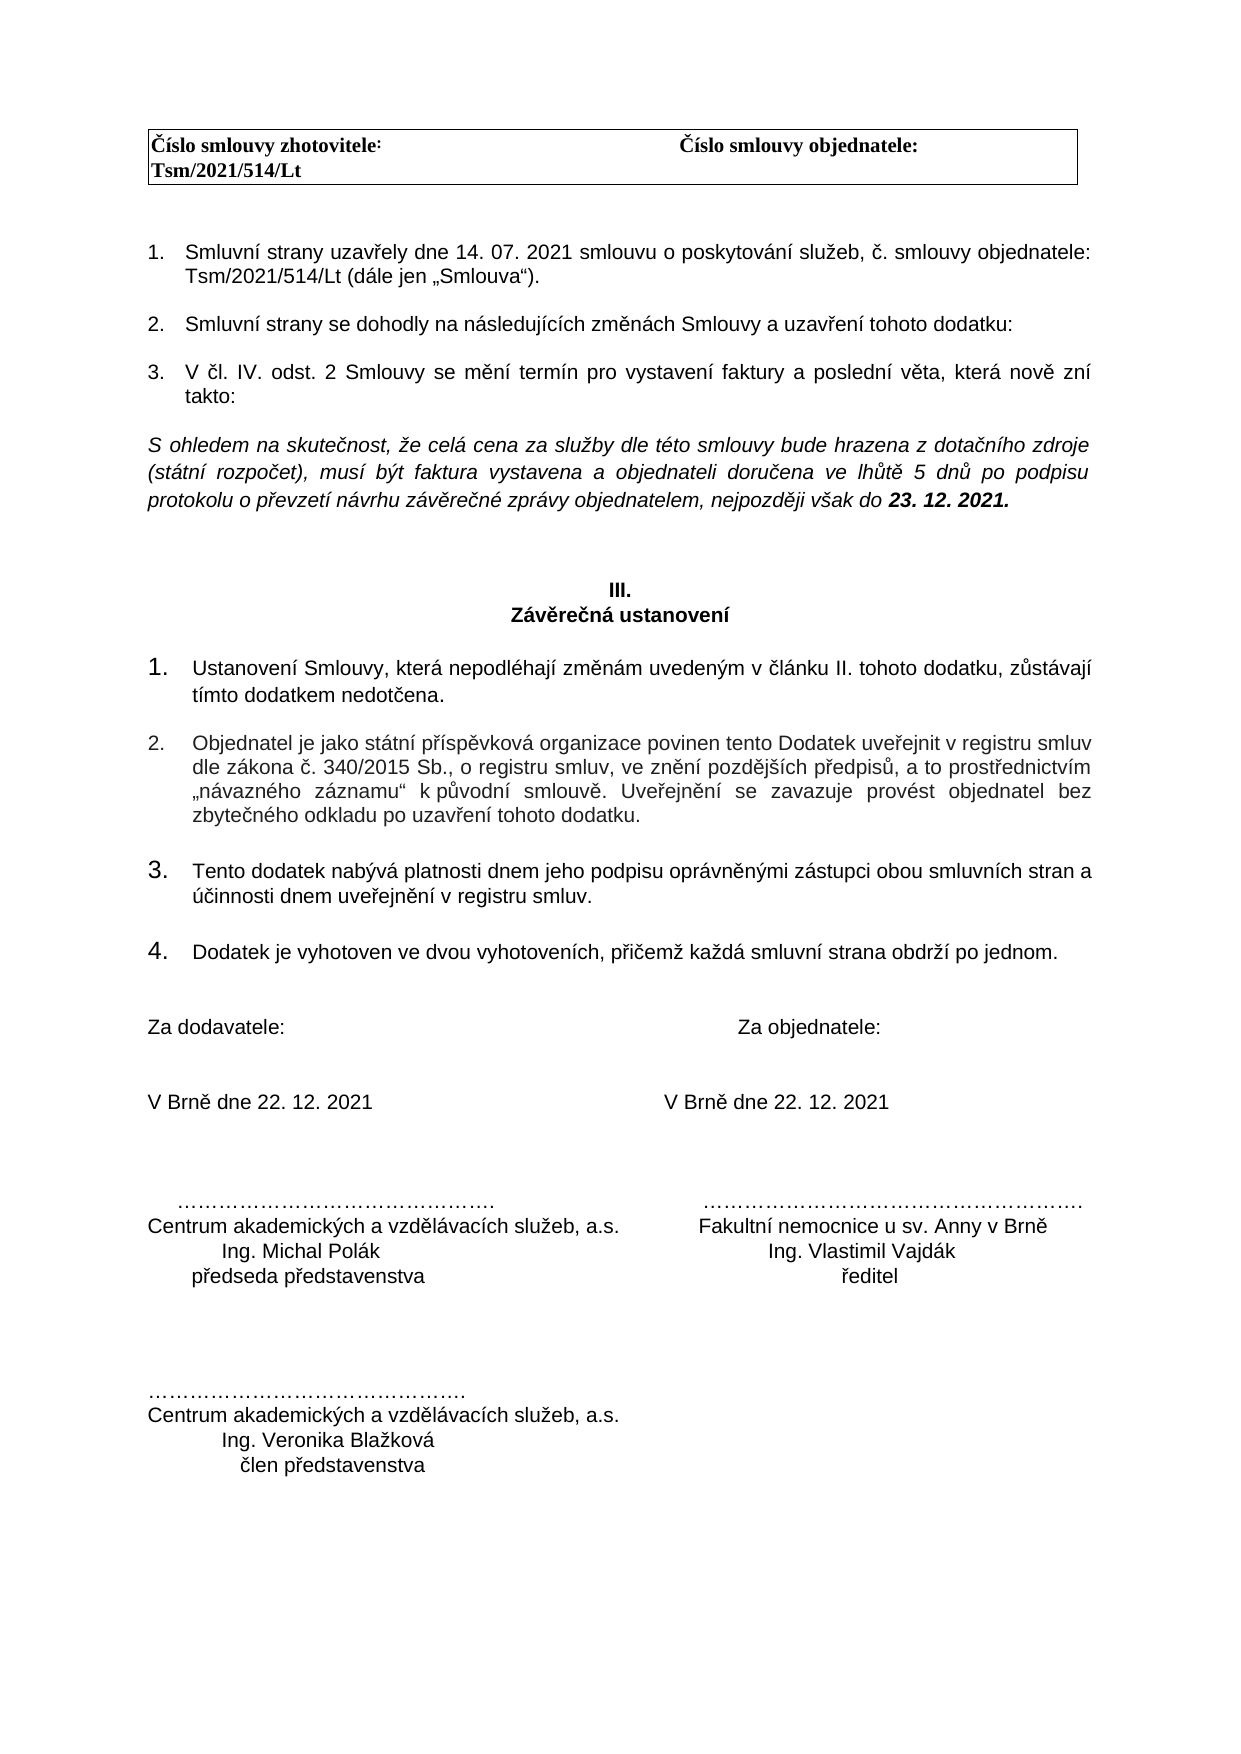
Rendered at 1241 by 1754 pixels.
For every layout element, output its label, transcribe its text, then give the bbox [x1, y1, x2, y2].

subtitle člen představenstva [148, 1452, 1093, 1477]
list V čl. IV. odst. 2 Smlouvy se mění termín pro vystavení faktury a poslední věta, která nově zní takto: [147, 359, 1093, 407]
subtitle Ing. Veronika Blažková [148, 1427, 1093, 1452]
subtitle ………………………………………. [147, 1377, 1093, 1402]
subtitle Centrum akademických a vzdělávacích služeb, a.s. Fakultní nemocnice u sv. Anny v Brně [147, 1213, 1093, 1238]
subtitle předseda představenstva ředitel [148, 1263, 1093, 1288]
list Dodatek je vyhotoven ve dvou vyhotoveních, přičemž každá smluvní strana obdrží po jednom. [148, 936, 1093, 965]
subtitle ………………………………………. ………………………………………………. [147, 1188, 1093, 1213]
subtitle Závěrečná ustanovení [147, 602, 1093, 627]
subtitle Centrum akademických a vzdělávacích služeb, a.s. [147, 1402, 1093, 1427]
list Smluvní strany uzavřely dne 14. 07. 2021 smlouvu o poskytování služeb, č. smlouvy objednatele: Tsm/2021/514/Lt (dále jen „Smlouva“). [147, 240, 1093, 288]
list Tento dodatek nabývá platnosti dnem jeho podpisu oprávněnými zástupci obou smluvních stran a účinnosti dnem uveřejnění v registru smluv. [148, 855, 1093, 908]
subtitle Za dodavatele: Za objednatele: [147, 1014, 1093, 1039]
subtitle V Brně dne 22. 12. 2021 V Brně dne 22. 12. 2021 [147, 1089, 1093, 1113]
subtitle Ing. Michal Polák Ing. Vlastimil Vajdák [148, 1238, 1093, 1263]
subtitle III. [147, 577, 1093, 602]
list Ustanovení Smlouvy, která nepodléhají změnám uvedeným v článku II. tohoto dodatku, zůstávají tímto dodatkem nedotčena. [148, 652, 1093, 707]
list Smluvní strany se dohodly na následujících změnách Smlouvy a uzavření tohoto dodatku: [147, 312, 1093, 336]
text S ohledem na skutečnost, že celá cena za služby dle této smlouvy bude hrazena z dotačního zdroje (státní rozpočet), musí být faktura vystavena a objednateli doručena ve lhůtě 5 dnů po podpisu protokolu o převzetí návrhu závěrečné zprávy objednatelem, nejpozději však do 23. 12. 2021. [148, 432, 1093, 511]
list Objednatel je jako státní příspěvková organizace povinen tento Dodatek uveřejnit v registru smluv dle zákona č. 340/2015 Sb., o registru smluv, ve znění pozdějších předpisů, a to prostřednictvím „návazného záznamu“ k původní smlouvě. Uveřejnění se zavazuje provést objednatel bez zbytečného odkladu po uzavření tohoto dodatku. [148, 731, 1093, 827]
